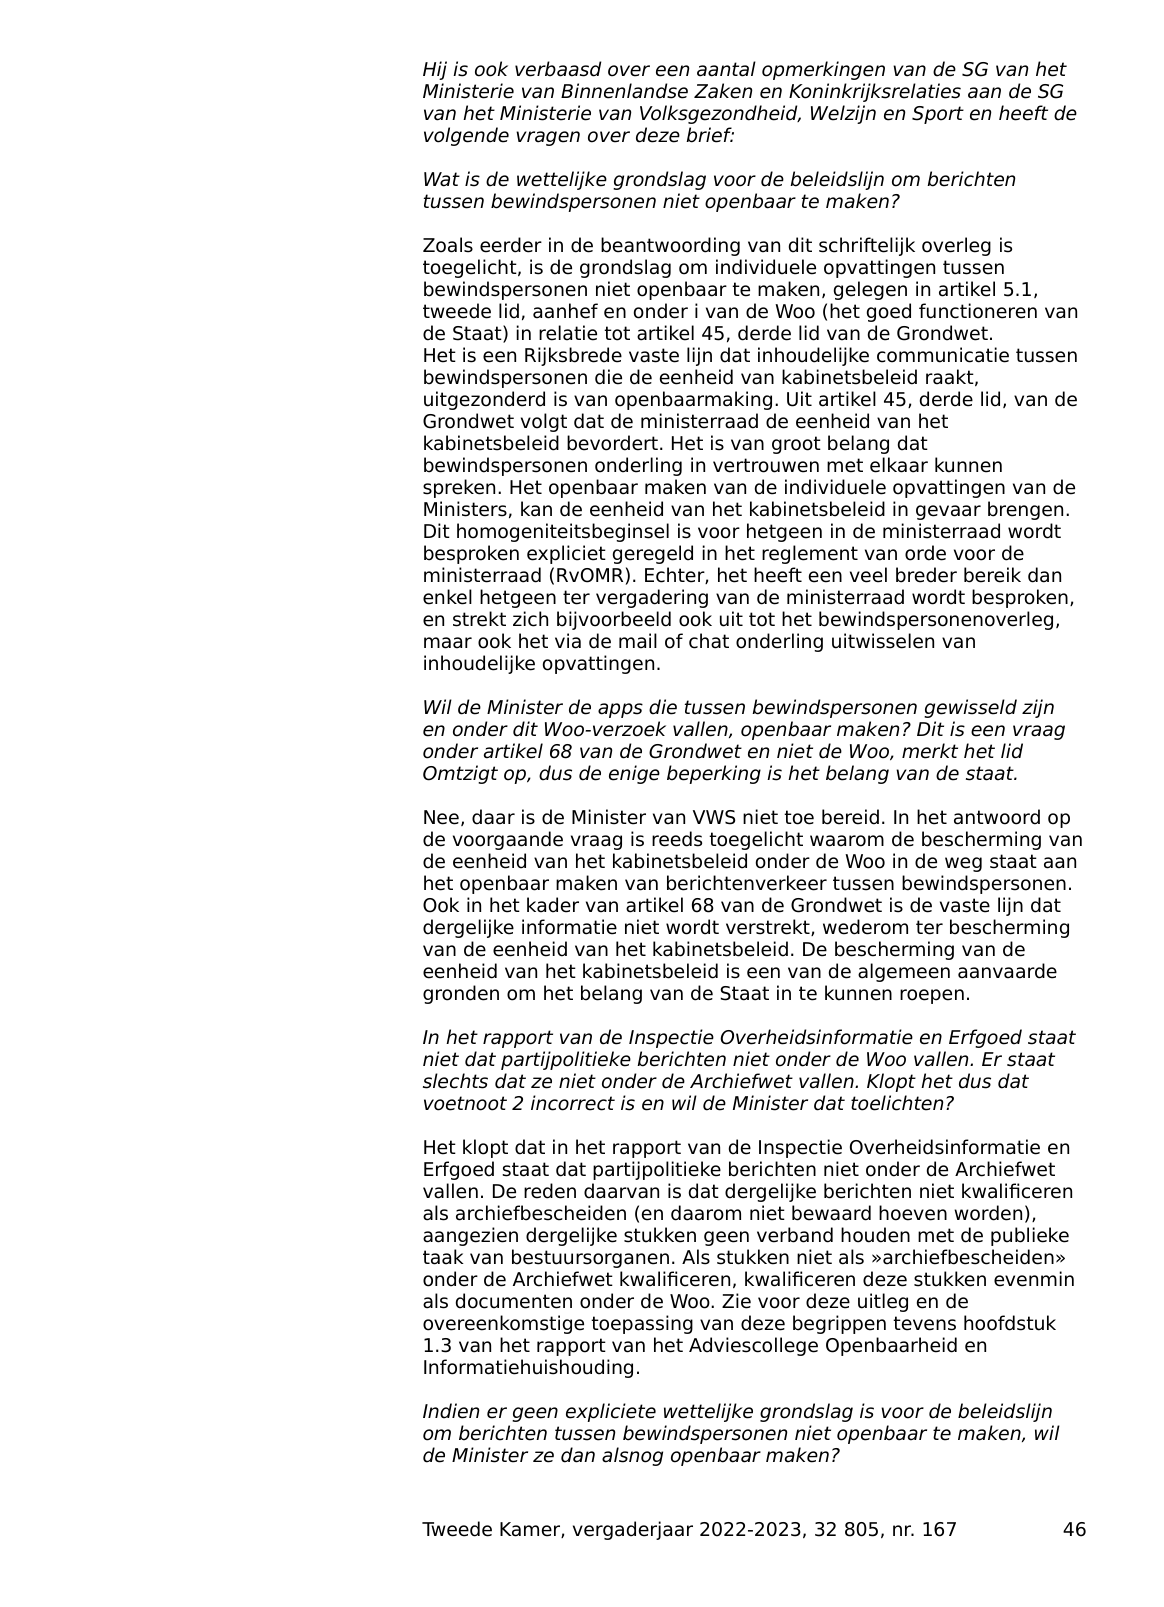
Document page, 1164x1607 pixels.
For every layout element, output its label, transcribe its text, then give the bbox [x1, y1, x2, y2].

text In het rapport van de Inspectie Overheidsinformatie en Erfgoed staat niet dat partijpolitieke berichten niet onder de Woo vallen. Er staat slechts dat ze niet onder de Archiefwet vallen. Klopt het dus dat voetnoot 2 incorrect is en wil de Minister dat toelichten? [422, 1027, 1087, 1115]
text Nee, daar is de Minister van VWS niet toe bereid. In het antwoord op de voorgaande vraag is reeds toegelicht waarom de bescherming van de eenheid van het kabinetsbeleid onder de Woo in de weg staat aan het openbaar maken van berichtenverkeer tussen bewindspersonen. Ook in het kader van artikel 68 van de Grondwet is de vaste lijn dat dergelijke informatie niet wordt verstrekt, wederom ter bescherming van de eenheid van het kabinetsbeleid. De bescherming van de eenheid van het kabinetsbeleid is een van de algemeen aanvaarde gronden om het belang van de Staat in te kunnen roepen. [422, 807, 1087, 1005]
text Wat is de wettelijke grondslag voor de beleidslijn om berichten tussen bewindspersonen niet openbaar te maken? [422, 169, 1087, 213]
text Het klopt dat in het rapport van de Inspectie Overheidsinformatie en Erfgoed staat dat partijpolitieke berichten niet onder de Archiefwet vallen. De reden daarvan is dat dergelijke berichten niet kwalificeren als archiefbescheiden (en daarom niet bewaard hoeven worden), aangezien dergelijke stukken geen verband houden met de publieke taak van bestuursorganen. Als stukken niet als »archiefbescheiden» onder de Archiefwet kwalificeren, kwalificeren deze stukken evenmin als documenten onder de Woo. Zie voor deze uitleg en de overeenkomstige toepassing van deze begrippen tevens hoofdstuk 1.3 van het rapport van het Adviescollege Openbaarheid en Informatiehuishouding. [422, 1137, 1087, 1379]
text Het is een Rijksbrede vaste lijn dat inhoudelijke communicatie tussen bewindspersonen die de eenheid van kabinetsbeleid raakt, uitgezonderd is van openbaarmaking. Uit artikel 45, derde lid, van de Grondwet volgt dat de ministerraad de eenheid van het kabinetsbeleid bevordert. Het is van groot belang dat bewindspersonen onderling in vertrouwen met elkaar kunnen spreken. Het openbaar maken van de individuele opvattingen van de Ministers, kan de eenheid van het kabinetsbeleid in gevaar brengen. Dit homogeniteitsbeginsel is voor hetgeen in de ministerraad wordt besproken expliciet geregeld in het reglement van orde voor de ministerraad (RvOMR). Echter, het heeft een veel breder bereik dan enkel hetgeen ter vergadering van de ministerraad wordt besproken, en strekt zich bijvoorbeeld ook uit tot het bewindspersonenoverleg, maar ook het via de mail of chat onderling uitwisselen van inhoudelijke opvattingen. [422, 345, 1087, 675]
text Zoals eerder in de beantwoording van dit schriftelijk overleg is toegelicht, is de grondslag om individuele opvattingen tussen bewindspersonen niet openbaar te maken, gelegen in artikel 5.1, tweede lid, aanhef en onder i van de Woo (het goed functioneren van de Staat) in relatie tot artikel 45, derde lid van de Grondwet. [422, 235, 1087, 345]
text Hij is ook verbaasd over een aantal opmerkingen van de SG van het Ministerie van Binnenlandse Zaken en Koninkrijksrelaties aan de SG van het Ministerie van Volksgezondheid, Welzijn en Sport en heeft de volgende vragen over deze brief: [422, 59, 1087, 147]
text Wil de Minister de apps die tussen bewindspersonen gewisseld zijn en onder dit Woo-verzoek vallen, openbaar maken? Dit is een vraag onder artikel 68 van de Grondwet en niet de Woo, merkt het lid Omtzigt op, dus de enige beperking is het belang van de staat. [422, 697, 1087, 785]
text Indien er geen expliciete wettelijke grondslag is voor de beleidslijn om berichten tussen bewindspersonen niet openbaar te maken, wil de Minister ze dan alsnog openbaar maken? [422, 1401, 1087, 1467]
